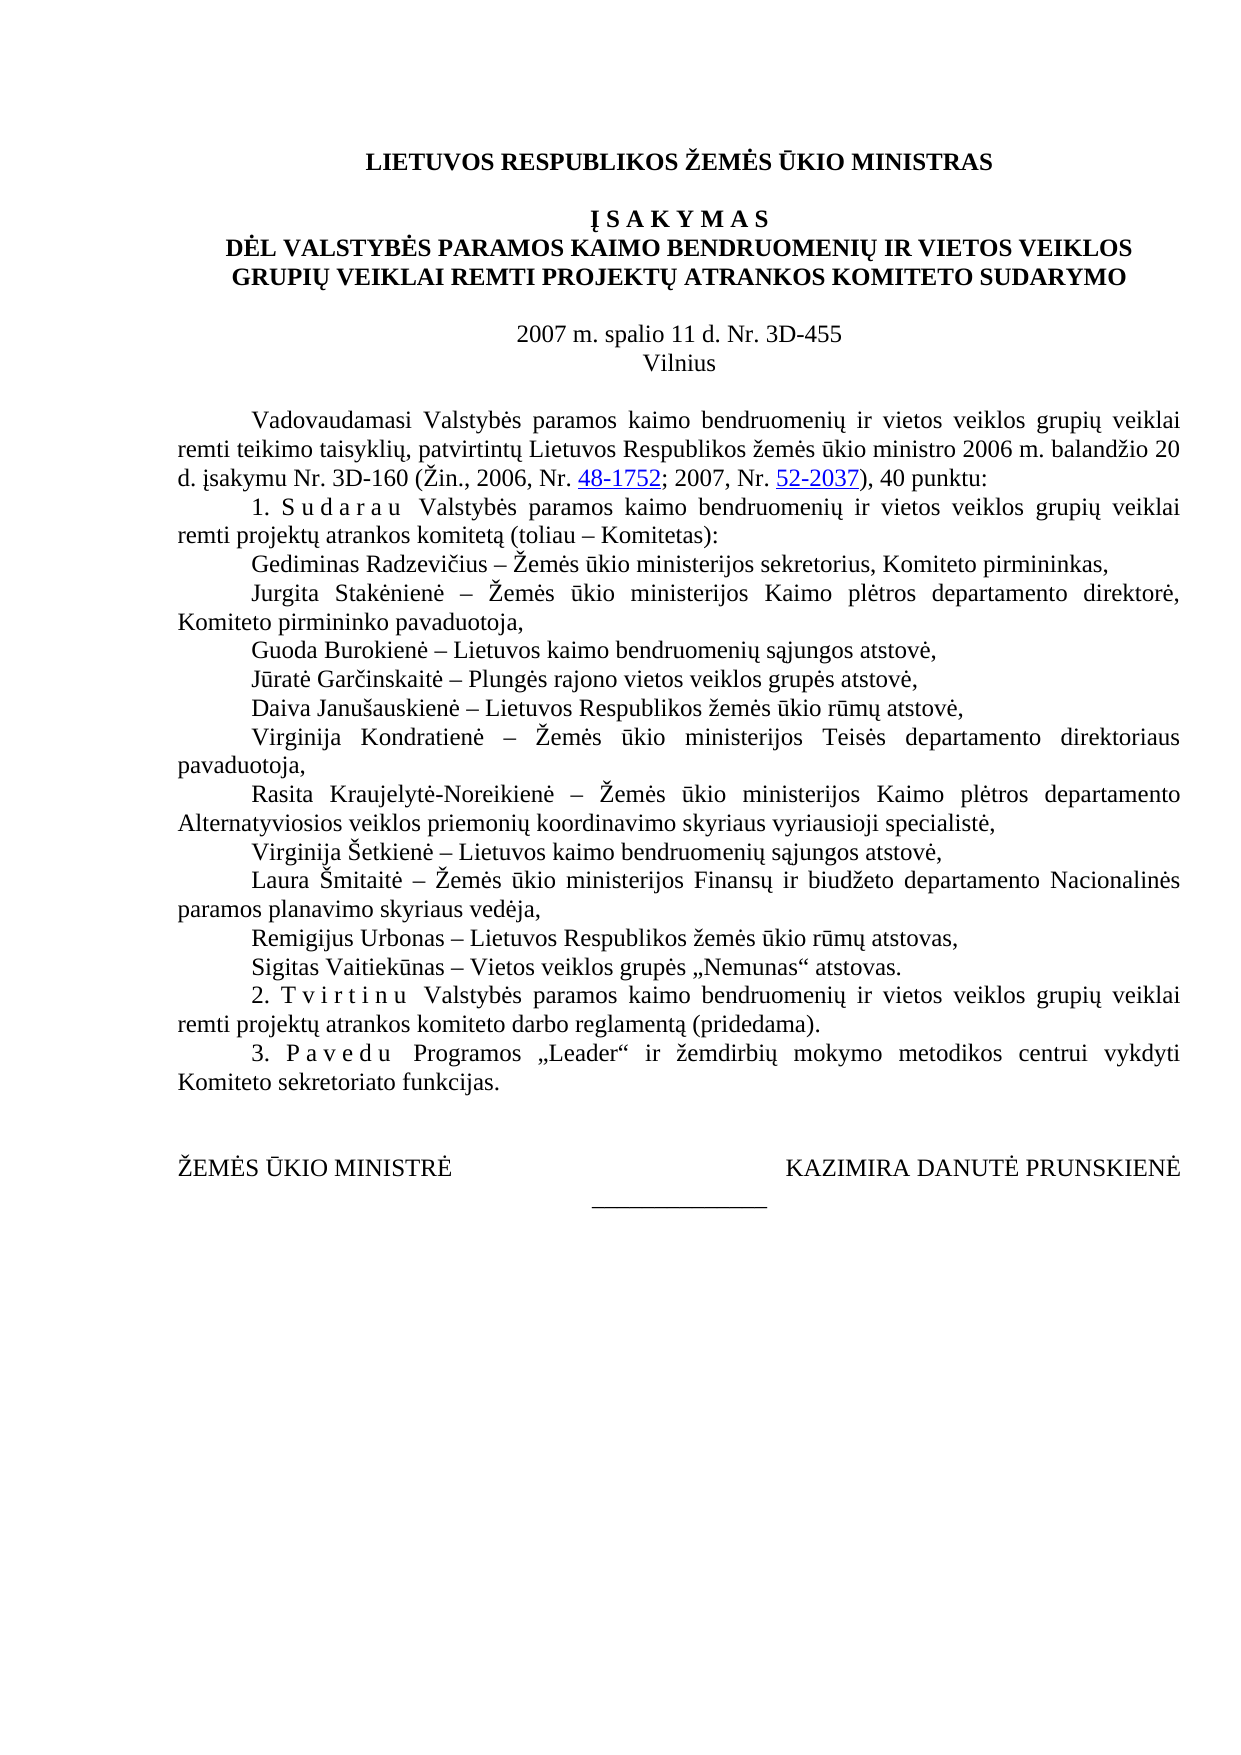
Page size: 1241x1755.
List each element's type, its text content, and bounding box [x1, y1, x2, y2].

text Remigijus Urbonas – Lietuvos Respublikos žemės ūkio rūmų atstovas, [177, 923, 1181, 952]
text Gediminas Radzevičius – Žemės ūkio ministerijos sekretorius, Komiteto pirmininkas, [177, 549, 1181, 578]
text 1. Sudarau Valstybės paramos kaimo bendruomenių ir vietos veiklos grupių veiklai remti projektų atrankos komitetą (toliau – Komitetas): [177, 492, 1181, 549]
text 2. Tvirtinu Valstybės paramos kaimo bendruomenių ir vietos veiklos grupių veiklai remti projektų atrankos komiteto darbo reglamentą (pridedama). [177, 981, 1181, 1038]
text Laura Šmitaitė – Žemės ūkio ministerijos Finansų ir biudžeto departamento Nacionalinės paramos planavimo skyriaus vedėja, [177, 866, 1181, 923]
text Vilnius [177, 348, 1181, 377]
text Į S A K Y M A S [177, 204, 1181, 233]
text LIETUVOS RESPUBLIKOS ŽEMĖS ŪKIO MINISTRAS [177, 147, 1181, 176]
text Sigitas Vaitiekūnas – Vietos veiklos grupės „Nemunas“ atstovas. [177, 952, 1181, 981]
text ŽEMĖS ŪKIO MINISTRĖ KAZIMIRA DANUTĖ PRUNSKIENĖ [177, 1153, 1181, 1182]
text DĖL VALSTYBĖS PARAMOS KAIMO BENDRUOMENIŲ IR VIETOS VEIKLOS GRUPIŲ VEIKLAI REMTI PROJEKTŲ ATRANKOS KOMITETO SUDARYMO [177, 233, 1181, 291]
text Rasita Kraujelytė-Noreikienė – Žemės ūkio ministerijos Kaimo plėtros departamento Alternatyviosios veiklos priemonių koordinavimo skyriaus vyriausioji specialistė, [177, 779, 1181, 837]
text Virginija Kondratienė – Žemės ūkio ministerijos Teisės departamento direktoriaus pavaduotoja, [177, 722, 1181, 779]
text Jurgita Stakėnienė – Žemės ūkio ministerijos Kaimo plėtros departamento direktorė, Komiteto pirmininko pavaduotoja, [177, 578, 1181, 636]
text Virginija Šetkienė – Lietuvos kaimo bendruomenių sąjungos atstovė, [177, 837, 1181, 866]
text Vadovaudamasi Valstybės paramos kaimo bendruomenių ir vietos veiklos grupių veiklai remti teikimo taisyklių, patvirtintų Lietuvos Respublikos žemės ūkio ministro 2006 m. balandžio 20 d. įsakymu Nr. 3D-160 (Žin., 2006, Nr. 48-1752; 2007, Nr. 52-2037), 40 punktu: [177, 406, 1181, 492]
text 3. Pavedu Programos „Leader“ ir žemdirbių mokymo metodikos centrui vykdyti Komiteto sekretoriato funkcijas. [177, 1038, 1181, 1096]
text 2007 m. spalio 11 d. Nr. 3D-455 [177, 319, 1181, 348]
text Jūratė Garčinskaitė – Plungės rajono vietos veiklos grupės atstovė, [177, 664, 1181, 693]
text Daiva Janušauskienė – Lietuvos Respublikos žemės ūkio rūmų atstovė, [177, 693, 1181, 722]
text Guoda Burokienė – Lietuvos kaimo bendruomenių sąjungos atstovė, [177, 636, 1181, 664]
text ______________ [177, 1182, 1181, 1211]
